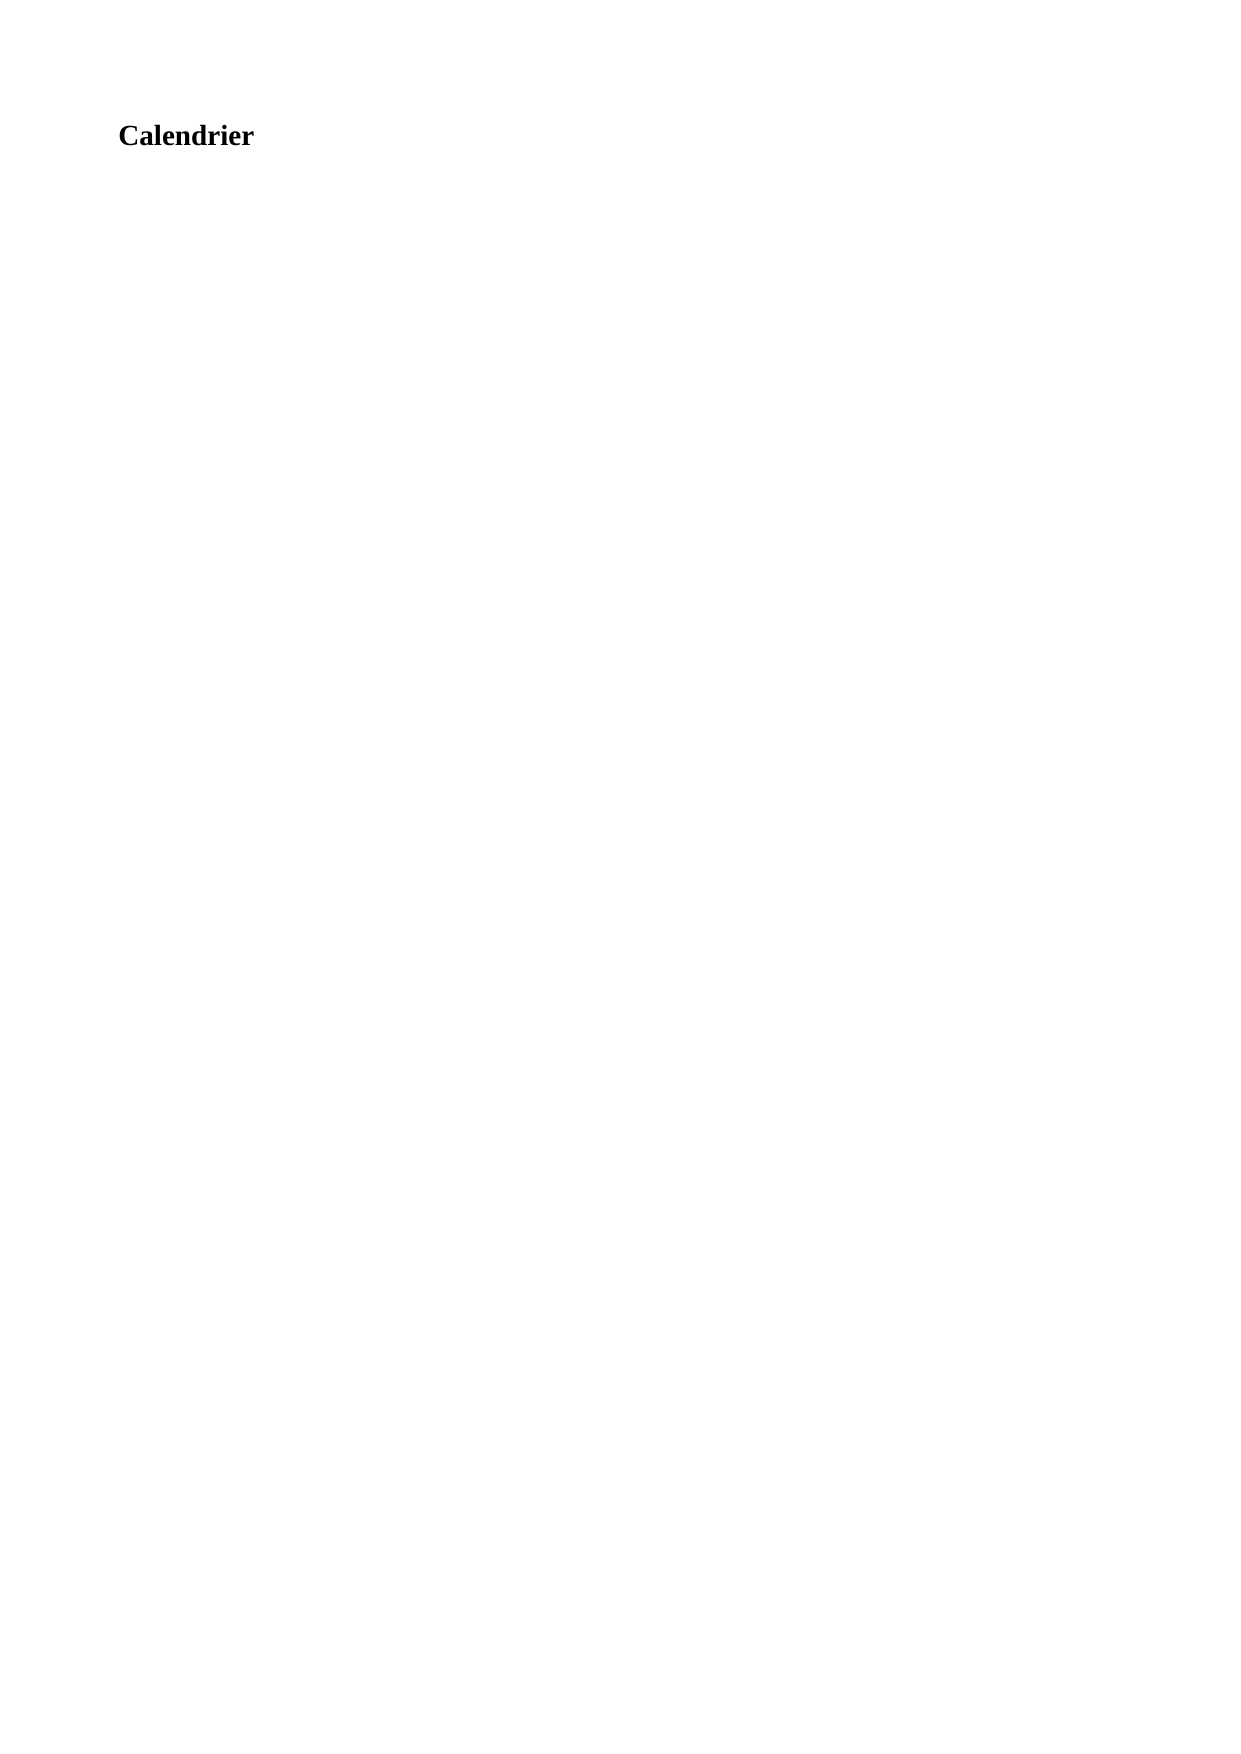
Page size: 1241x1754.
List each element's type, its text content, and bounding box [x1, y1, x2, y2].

text Calendrier [118, 118, 1122, 152]
